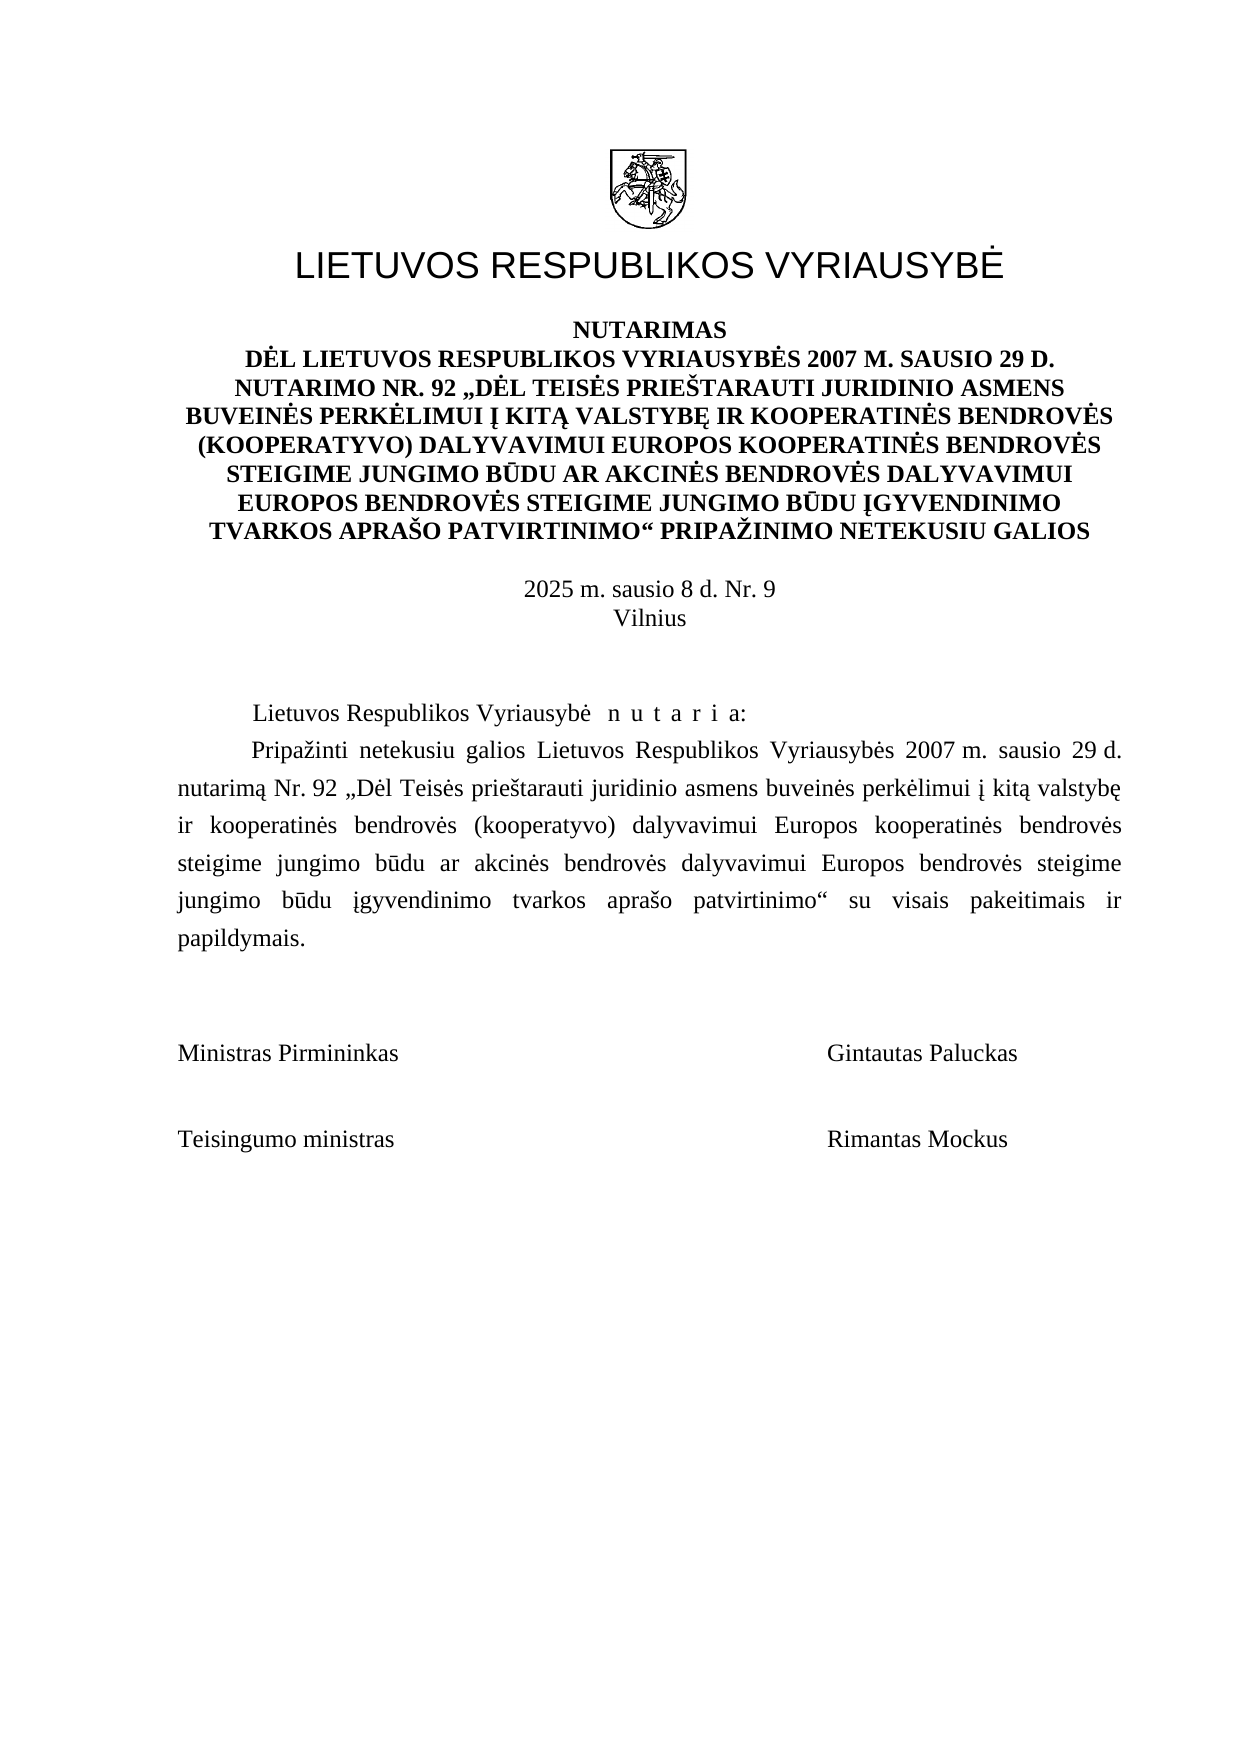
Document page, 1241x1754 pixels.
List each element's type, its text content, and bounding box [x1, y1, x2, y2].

text DĖL LIETUVOS RESPUBLIKOS VYRIAUSYBĖS 2007 M. SAUSIO 29 D. NUTARIMO NR. 92 „DĖL TEISĖS PRIEŠTARAUTI JURIDINIO ASMENS BUVEINĖS PERKĖLIMUI Į KITĄ VALSTYBĘ IR KOOPERATINĖS BENDROVĖS (KOOPERATYVO) DALYVAVIMUI EUROPOS KOOPERATINĖS BENDROVĖS STEIGIME JUNGIMO BŪDU AR AKCINĖS BENDROVĖS DALYVAVIMUI EUROPOS BENDROVĖS STEIGIME JUNGIMO BŪDU ĮGYVENDINIMO TVARKOS APRAŠO PATVIRTINIMO“ PRIPAŽINIMO NETEKUSIU GALIOS [177, 344, 1122, 545]
text Lietuvos Respublikos Vyriausybė nutaria: [177, 689, 1122, 726]
text Ministras Pirmininkas Gintautas Paluckas [177, 1038, 1122, 1066]
text 2025 m. sausio 8 d. Nr. 9 [177, 574, 1122, 603]
text Pripažinti netekusiu galios Lietuvos Respublikos Vyriausybės 2007 m. sausio 29 d. nutarimą Nr. 92 „Dėl Teisės prieštarauti juridinio asmens buveinės perkėlimui į kitą valstybę ir kooperatinės bendrovės (kooperatyvo) dalyvavimui Europos kooperatinės bendrovės steigime jungimo būdu ar akcinės bendrovės dalyvavimui Europos bendrovės steigime jungimo būdu įgyvendinimo tvarkos aprašo patvirtinimo“ su visais pakeitimais ir papildymais. [177, 726, 1122, 951]
text nutarimas [177, 315, 1122, 344]
text Vilnius [177, 603, 1122, 631]
text Teisingumo ministras Rimantas Mockus [177, 1124, 1122, 1153]
text Lietuvos Respublikos Vyriausybė [177, 243, 1122, 286]
